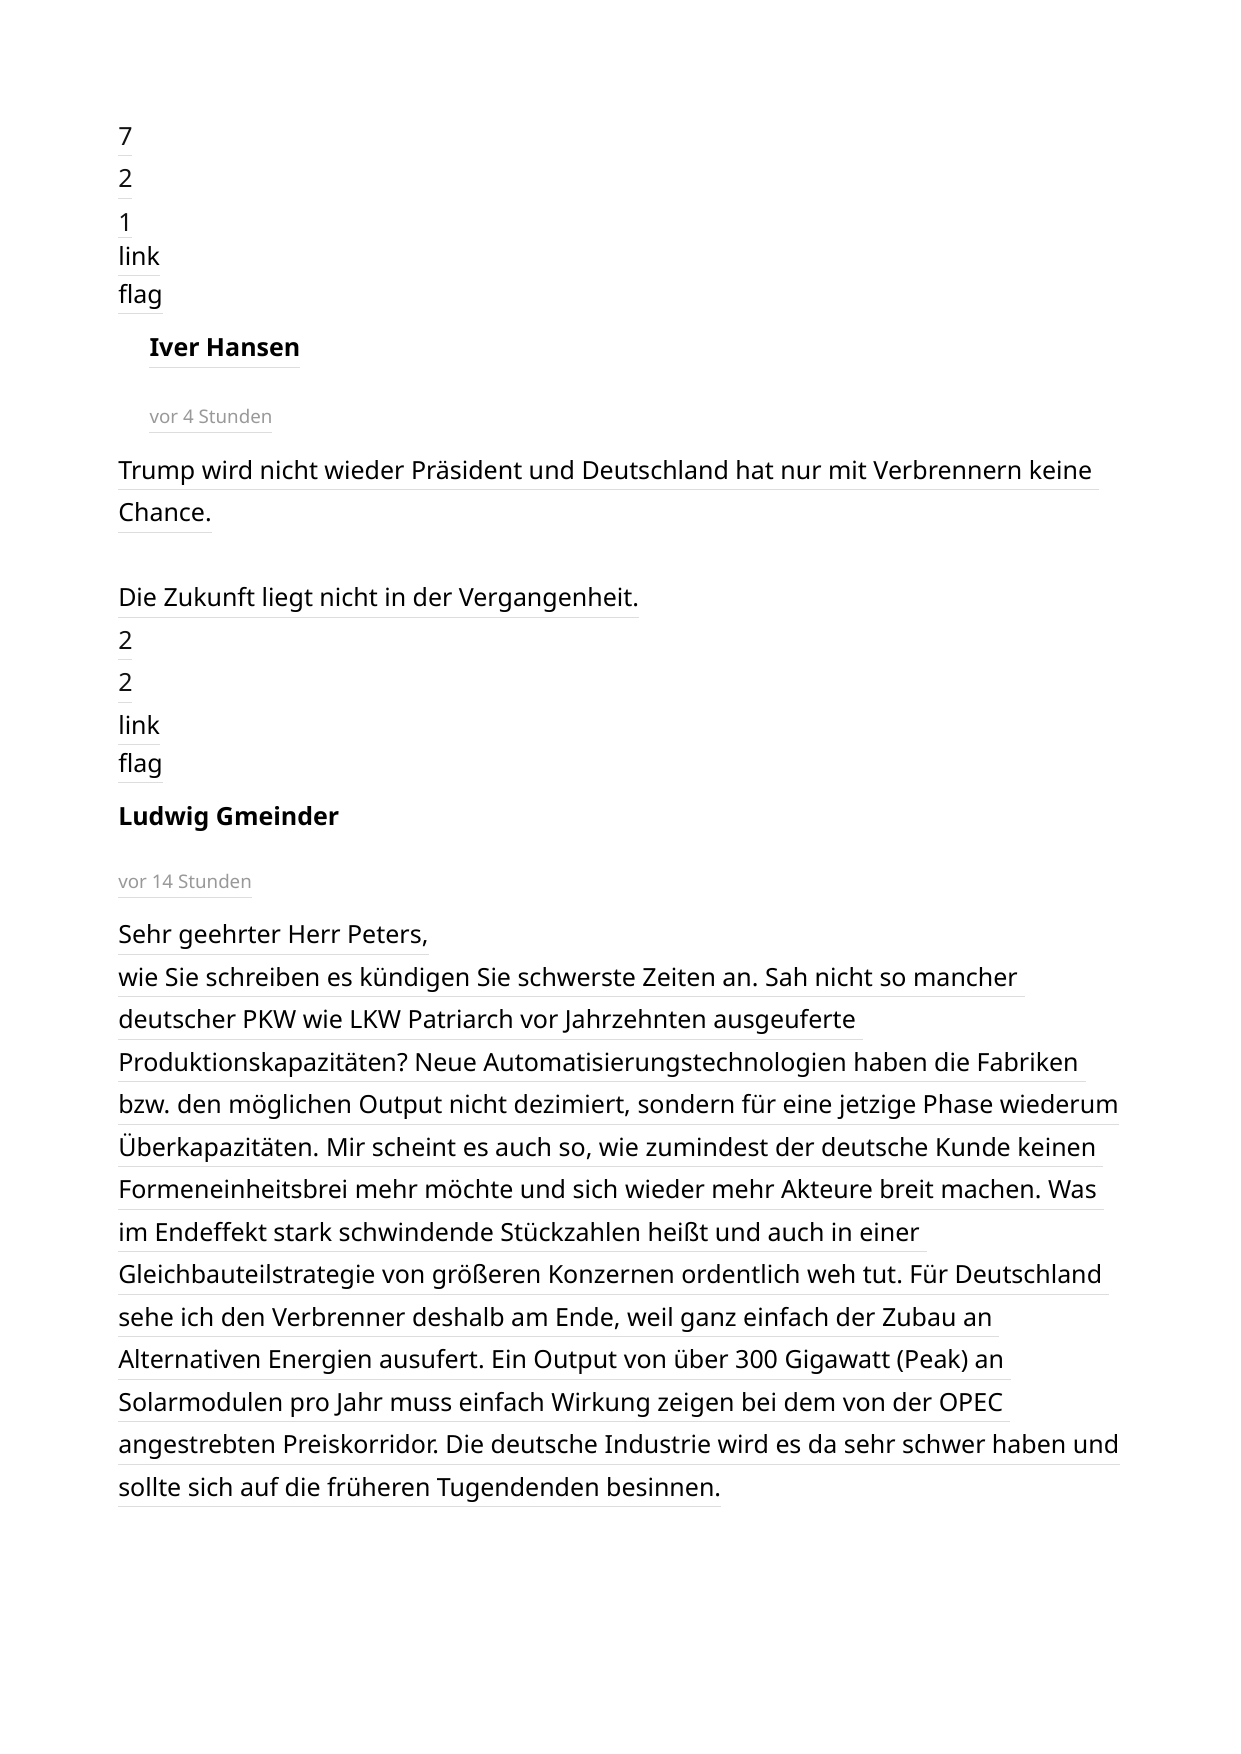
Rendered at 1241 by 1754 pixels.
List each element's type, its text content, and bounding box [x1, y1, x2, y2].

text 2 [118, 161, 1122, 199]
text Ludwig Gmeinder [118, 799, 1122, 833]
text 7 [118, 118, 1122, 156]
text vor 14 Stunden [118, 868, 1117, 898]
text flag [118, 745, 1122, 783]
text 2 [118, 622, 1122, 660]
text flag [118, 276, 1122, 314]
text Trump wird nicht wieder Präsident und Deutschland hat nur mit Verbrennern keine Chance. Die Zukunft liegt nicht in der Vergangenheit. [118, 452, 1122, 618]
text Sehr geehrter Herr Peters, wie Sie schreiben es kündigen Sie schwerste Zeiten an. Sah nicht so mancher deutscher PKW wie LKW Patriarch vor Jahrzehnten ausgeuferte Produktionskapazitäten? Neue Automatisierungstechnologien haben die Fabriken bzw. den möglichen Output nicht dezimiert, sondern für eine jetzige Phase wiederum Überkapazitäten. Mir scheint es auch so, wie zumindest der deutsche Kunde keinen Formeneinheitsbrei mehr möchte und sich wieder mehr Akteure breit machen. Was im Endeffekt stark schwindende Stückzahlen heißt und auch in einer Gleichbauteilstrategie von größeren Konzernen ordentlich weh tut. Für Deutschland sehe ich den Verbrenner deshalb am Ende, weil ganz einfach der Zubau an Alternativen Energien ausufert. Ein Output von über 300 Gigawatt (Peak) an Solarmodulen pro Jahr muss einfach Wirkung zeigen bei dem von der OPEC angestrebten Preiskorridor. Die deutsche Industrie wird es da sehr schwer haben und sollte sich auf die früheren Tugendenden besinnen. [118, 917, 1122, 1507]
text 2 [118, 665, 1122, 703]
text vor 4 Stunden [149, 404, 1117, 433]
text 1 [118, 203, 1122, 238]
text link [118, 707, 1122, 745]
text Iver Hansen [149, 330, 1122, 368]
text link [118, 238, 1122, 276]
